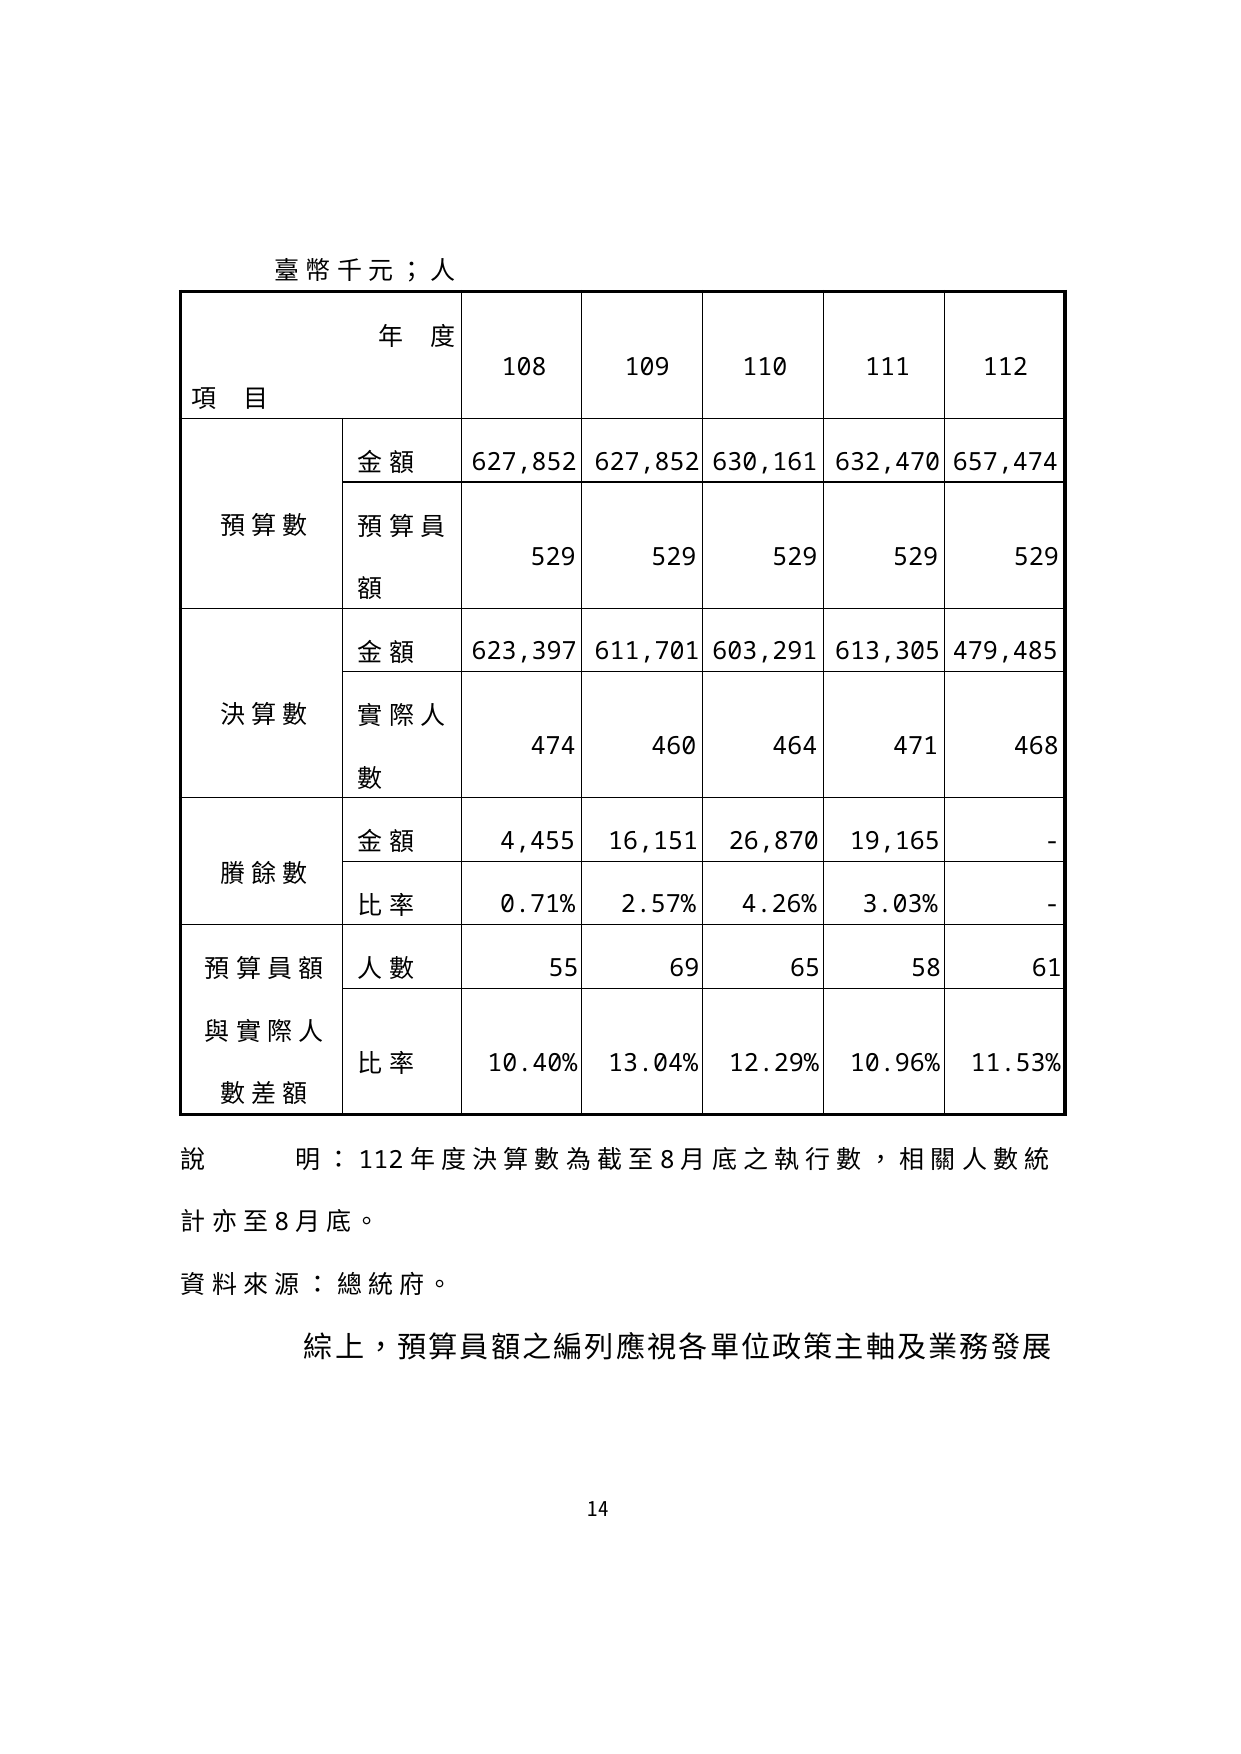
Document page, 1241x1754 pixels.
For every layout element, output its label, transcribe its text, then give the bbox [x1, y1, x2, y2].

table_cell 2.57% [582, 862, 702, 924]
table_cell 55 [462, 925, 581, 988]
table_header 108 [462, 293, 581, 418]
table_cell 12.29% [703, 989, 823, 1113]
table_cell 10.40% [462, 989, 581, 1113]
table_cell 16,151 [582, 798, 702, 861]
table_cell 529 [582, 483, 702, 607]
table_cell 26,870 [703, 798, 823, 861]
table_header 109 [582, 293, 702, 418]
table_cell 0.71% [462, 862, 581, 924]
table_cell 460 [582, 672, 702, 797]
table_header 年 度 項 目 [182, 293, 461, 418]
table_cell 632,470 [824, 419, 944, 481]
table_cell 4.26% [703, 862, 823, 924]
table_cell 529 [945, 483, 1063, 607]
table_cell 比率 [343, 862, 461, 924]
table_cell 預算員額 [343, 483, 461, 607]
table_cell - [945, 798, 1063, 861]
table_cell 529 [462, 483, 581, 607]
table_header 111 [824, 293, 944, 418]
table_cell 金額 [343, 419, 461, 481]
text 資料來源：總統府。 [177, 1241, 1063, 1303]
table_cell 611,701 [582, 609, 702, 671]
table_cell 4,455 [462, 798, 581, 861]
table_header 110 [703, 293, 823, 418]
table_cell 3.03% [824, 862, 944, 924]
table_cell 人數 [343, 925, 461, 988]
table_cell 決算數 [182, 609, 342, 797]
text 臺幣千元；人 [177, 227, 1063, 290]
table_cell 實際人數 [343, 672, 461, 797]
table_cell 529 [824, 483, 944, 607]
table_cell 69 [582, 925, 702, 988]
table_cell 630,161 [703, 419, 823, 481]
table_header 112 [945, 293, 1063, 418]
table_cell 468 [945, 672, 1063, 797]
table_cell 65 [703, 925, 823, 988]
table_cell 金額 [343, 798, 461, 861]
table_cell 613,305 [824, 609, 944, 671]
table_cell 11.53% [945, 989, 1063, 1113]
table_cell 657,474 [945, 419, 1063, 481]
table_cell 19,165 [824, 798, 944, 861]
table_cell 預算員額與實際人數差額 [182, 925, 342, 1113]
table_cell 61 [945, 925, 1063, 988]
table_cell 13.04% [582, 989, 702, 1113]
text 說 明：112年度決算數為截至8月底之執行數，相關人數統計亦至8月底。 [177, 1116, 1063, 1241]
table_cell 464 [703, 672, 823, 797]
table_cell 比率 [343, 989, 461, 1113]
table_cell 預算數 [182, 419, 342, 607]
table_cell 474 [462, 672, 581, 797]
text 綜上，預算員額之編列應視各單位政策主軸及業務發展 [236, 1303, 1063, 1366]
table_cell 479,485 [945, 609, 1063, 671]
table_cell 471 [824, 672, 944, 797]
table_cell 627,852 [582, 419, 702, 481]
table_cell 623,397 [462, 609, 581, 671]
table_cell 603,291 [703, 609, 823, 671]
table_cell - [945, 862, 1063, 924]
table_cell 金額 [343, 609, 461, 671]
table_cell 627,852 [462, 419, 581, 481]
table_cell 賸餘數 [182, 798, 342, 924]
table_cell 10.96% [824, 989, 944, 1113]
table_cell 58 [824, 925, 944, 988]
table_cell 529 [703, 483, 823, 607]
